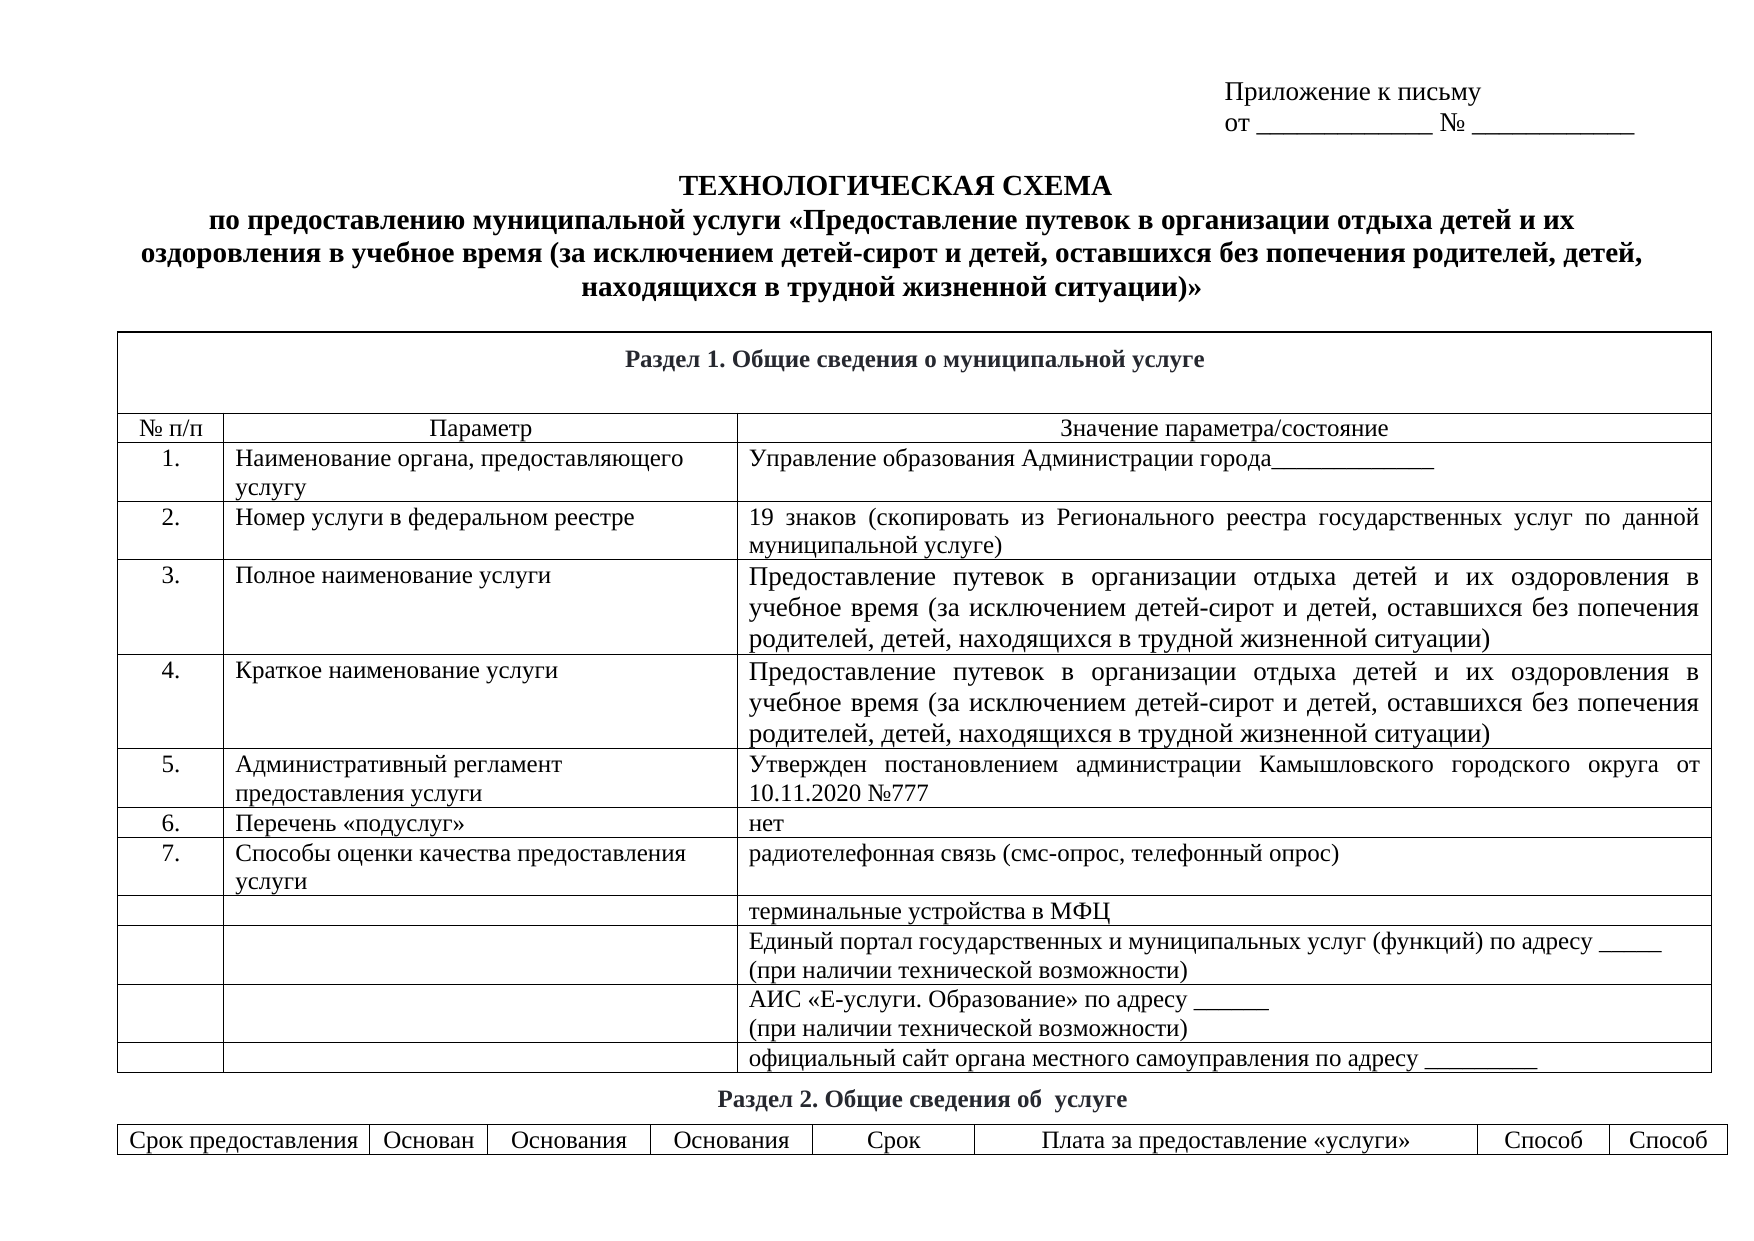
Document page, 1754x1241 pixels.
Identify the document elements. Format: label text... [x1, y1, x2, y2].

table_cell Полное наименование услуги [224, 560, 737, 654]
table_cell [1712, 1042, 1727, 1072]
table_cell АИС «Е-услуги. Образование» по адресу ______ (при наличии технической возможности) [738, 985, 1711, 1042]
table_cell Предоставление путевок в организации отдыха детей и их оздоровления в учебное время (за исключением детей-сирот и детей, оставшихся без попечения родителей, детей, находящихся в трудной жизненной ситуации) [738, 655, 1711, 748]
table_cell Срок предоставления [118, 1125, 369, 1154]
table_cell Единый портал государственных и муниципальных услуг (функций) по адресу _____ (при наличии технической возможности) [738, 926, 1711, 983]
table_cell Предоставление путевок в организации отдыха детей и их оздоровления в учебное время (за исключением детей-сирот и детей, оставшихся без попечения родителей, детей, находящихся в трудной жизненной ситуации) [738, 560, 1711, 654]
table_cell терминальные устройства в МФЦ [738, 896, 1711, 925]
table_cell Номер услуги в федеральном реестре [224, 502, 737, 559]
table_cell [118, 1043, 223, 1072]
table_cell [224, 926, 737, 983]
table_cell [1712, 984, 1727, 1042]
table_cell Наименование органа, предоставляющего услугу [224, 443, 737, 501]
table_header [1712, 331, 1727, 412]
table_cell [1712, 654, 1727, 748]
table_cell Плата за предоставление «услуги» [975, 1125, 1477, 1154]
text Приложение к письму [118, 75, 1665, 106]
table_cell [1712, 413, 1727, 442]
table_cell [1712, 501, 1727, 559]
table_cell [1712, 837, 1727, 895]
table_cell [118, 896, 223, 925]
table_cell 5. [118, 749, 223, 807]
table_cell 6. [118, 808, 223, 837]
table_cell Основания [651, 1125, 812, 1154]
table_cell [1712, 442, 1727, 501]
table_cell нет [738, 808, 1711, 837]
table_cell [224, 896, 737, 925]
table_cell Основания [488, 1125, 650, 1154]
table_header Раздел 1. Общие сведения о муниципальной услуге [118, 333, 1711, 412]
table_cell Утвержден постановлением администрации Камышловского городского округа от 10.11.2020 №777 [738, 749, 1711, 807]
table_cell 2. [118, 502, 223, 559]
table_cell 3. [118, 560, 223, 654]
table_cell Раздел 2. Общие сведения об услуге [118, 1072, 1727, 1124]
table_cell [1712, 559, 1727, 654]
table_cell Перечень «подуслуг» [224, 808, 737, 837]
table_cell Значение параметра/состояние [738, 414, 1711, 442]
table_cell Основан [370, 1125, 487, 1154]
table_cell [118, 926, 223, 983]
table_cell Параметр [224, 414, 737, 442]
table_cell Способы оценки качества предоставления услуги [224, 838, 737, 895]
table_cell Краткое наименование услуги [224, 655, 737, 748]
table_cell [224, 1043, 737, 1072]
table_cell [1712, 807, 1727, 837]
text по предоставлению муниципальной услуги «Предоставление путевок в организации отдыха детей и их оздоровления в учебное время (за исключением детей-сирот и детей, оставшихся без попечения родителей, детей, находящихся в трудной жизненной ситуации)» [118, 202, 1665, 303]
table_cell Управление образования Администрации города_____________ [738, 443, 1711, 501]
table_cell [118, 985, 223, 1042]
table_cell [1712, 925, 1727, 983]
text от _____________ № ____________ [118, 106, 1665, 137]
table_cell Срок [813, 1125, 974, 1154]
table_cell радиотелефонная связь (смс-опрос, телефонный опрос) [738, 838, 1711, 895]
table_cell [224, 985, 737, 1042]
table_cell [1712, 895, 1727, 925]
table_cell Административный регламент предоставления услуги [224, 749, 737, 807]
table_cell № п/п [118, 414, 223, 442]
table_cell 4. [118, 655, 223, 748]
table_cell Способ [1478, 1125, 1609, 1154]
table_cell Способ [1610, 1125, 1727, 1154]
table_cell официальный сайт органа местного самоуправления по адресу _________ [738, 1043, 1711, 1072]
table_cell 19 знаков (скопировать из Регионального реестра государственных услуг по данной муниципальной услуге) [738, 502, 1711, 559]
table_cell [1712, 748, 1727, 807]
text ТЕХНОЛОГИЧЕСКАЯ СХЕМА [118, 168, 1665, 202]
table_cell 7. [118, 838, 223, 895]
table_cell 1. [118, 443, 223, 501]
